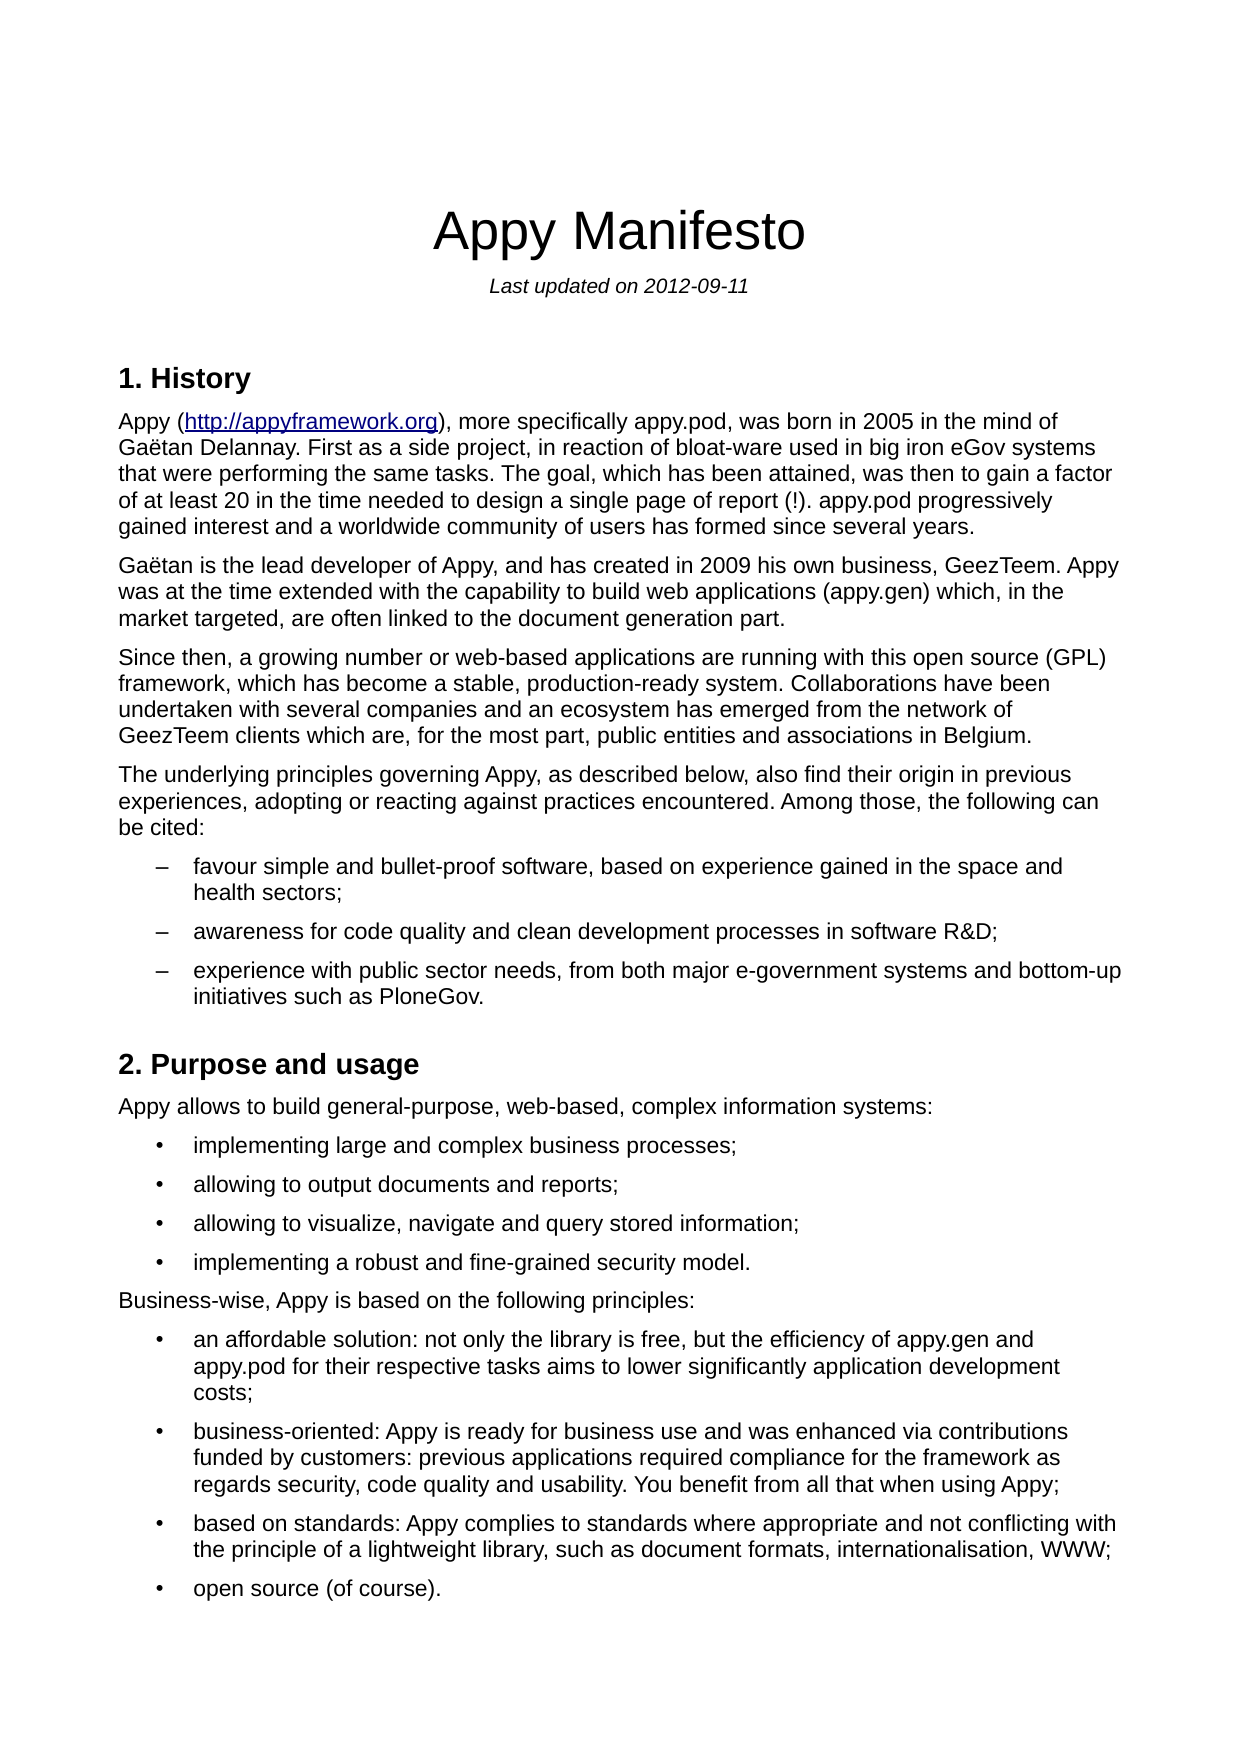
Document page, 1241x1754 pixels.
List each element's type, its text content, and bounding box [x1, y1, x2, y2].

list allowing to output documents and reports; [156, 1171, 1122, 1197]
subtitle 2. Purpose and usage [118, 1047, 1122, 1081]
list business-oriented: Appy is ready for business use and was enhanced via contributions funded by customers: previous applications required compliance for the framework as regards security, code quality and usability. You benefit from all that when using Appy; [156, 1418, 1122, 1497]
list awareness for code quality and clean development processes in software R&D; [156, 918, 1122, 944]
list implementing large and complex business processes; [156, 1132, 1122, 1158]
list allowing to visualize, navigate and query stored information; [156, 1210, 1122, 1236]
subtitle Appy Manifesto [118, 199, 1122, 261]
text Last updated on 2012-09-11 [118, 274, 1122, 298]
text Gaëtan is the lead developer of Appy, and has created in 2009 his own business, GeezTeem. Appy was at the time extended with the capability to build web applications (appy.gen) which, in the market targeted, are often linked to the document generation part. [118, 552, 1122, 631]
text Business-wise, Appy is based on the following principles: [118, 1287, 1122, 1314]
list experience with public sector needs, from both major e-government systems and bottom-up initiatives such as PloneGov. [156, 957, 1122, 1010]
text The underlying principles governing Appy, as described below, also find their origin in previous experiences, adopting or reacting against practices encountered. Among those, the following can be cited: [118, 761, 1122, 840]
list an affordable solution: not only the library is free, but the efficiency of appy.gen and appy.pod for their respective tasks aims to lower significantly application development costs; [156, 1326, 1122, 1405]
text Since then, a growing number or web-based applications are running with this open source (GPL) framework, which has become a stable, production-ready system. Collaborations have been undertaken with several companies and an ecosystem has emerged from the network of GeezTeem clients which are, for the most part, public entities and associations in Belgium. [118, 643, 1122, 749]
subtitle 1. History [118, 362, 1122, 395]
list favour simple and bullet-proof software, based on experience gained in the space and health sectors; [156, 853, 1122, 906]
text Appy (http://appyframework.org), more specifically appy.pod, was born in 2005 in the mind of Gaëtan Delannay. First as a side project, in reaction of bloat-ware used in big iron eGov systems that were performing the same tasks. The goal, which has been attained, was then to gain a factor of at least 20 in the time needed to design a single page of report (!). appy.pod progressively gained interest and a worldwide community of users has formed since several years. [118, 408, 1122, 539]
list based on standards: Appy complies to standards where appropriate and not conflicting with the principle of a lightweight library, such as document formats, internationalisation, WWW; [156, 1509, 1122, 1562]
text Appy allows to build general-purpose, web-based, complex information systems: [118, 1093, 1122, 1119]
list open source (of course). [156, 1575, 1122, 1601]
list implementing a robust and fine-grained security model. [156, 1249, 1122, 1275]
